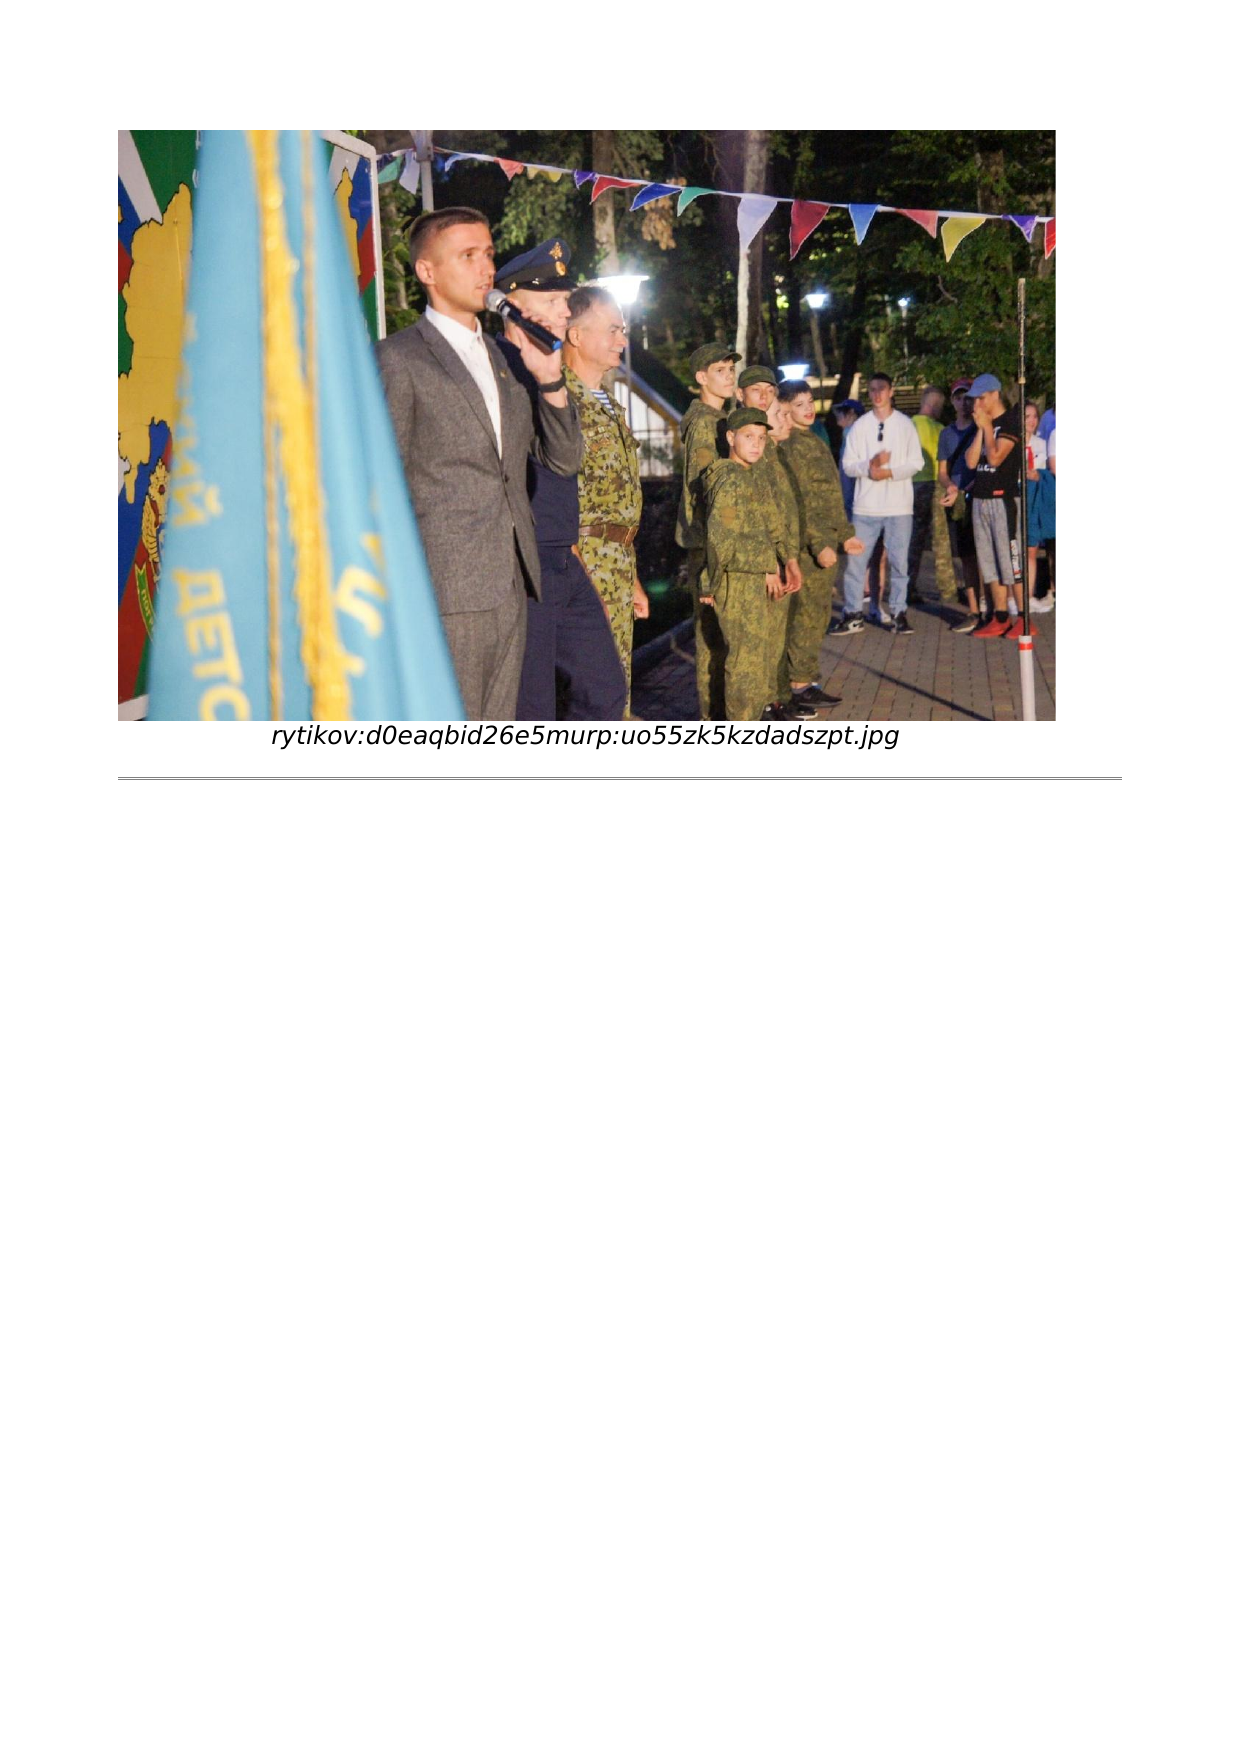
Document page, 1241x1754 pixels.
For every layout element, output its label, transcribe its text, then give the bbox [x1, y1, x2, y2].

picture [118, 130, 1056, 721]
text rytikov:d0eaqbid26e5murp:uo55zk5kzdadszpt.jpg [118, 721, 1056, 750]
